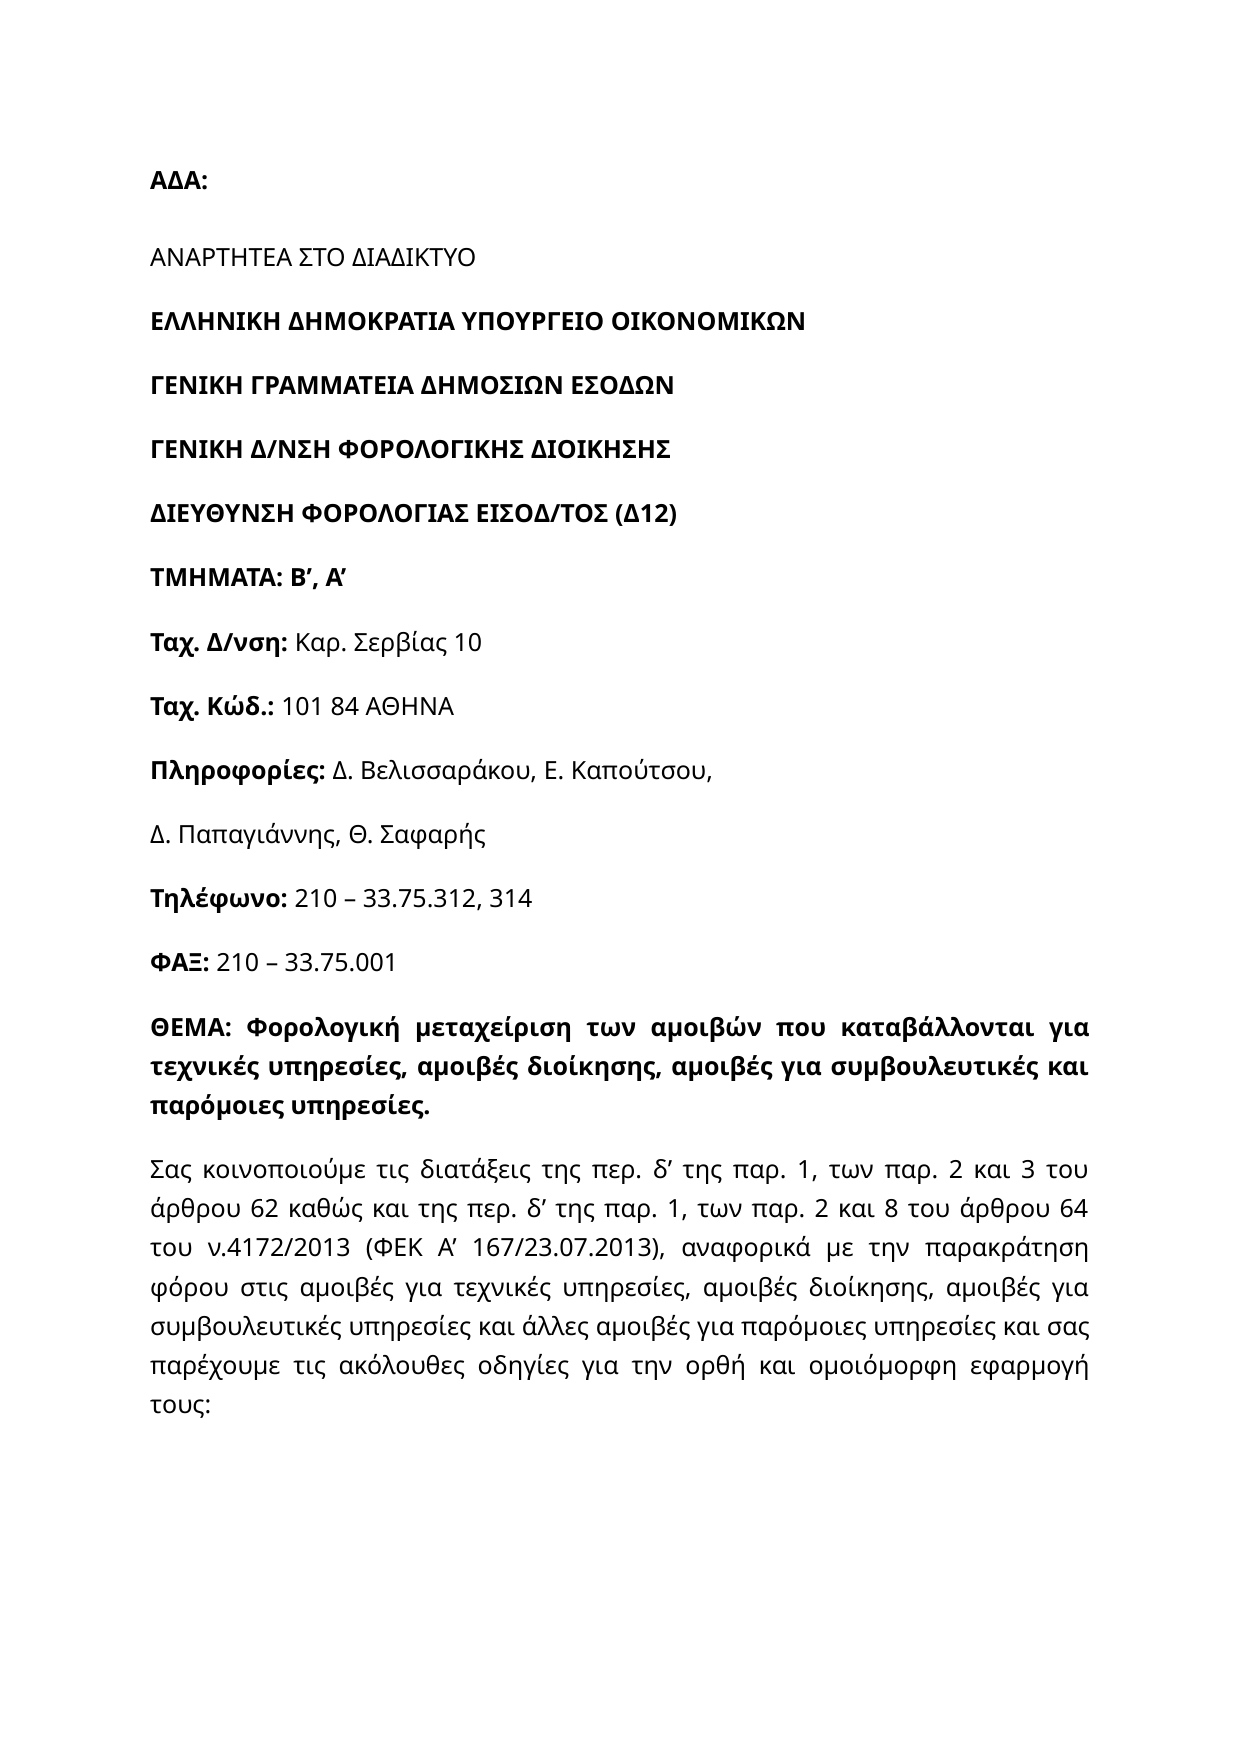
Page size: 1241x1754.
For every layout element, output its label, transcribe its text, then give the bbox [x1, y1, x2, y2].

text Ταχ. Κώδ.: 101 84 ΑΘΗΝΑ [150, 688, 1090, 722]
text ΓΕΝΙΚΗ ΓΡΑΜΜΑΤΕΙΑ ΔΗΜΟΣΙΩΝ ΕΣΟΔΩΝ [150, 367, 1090, 402]
text ΤΜΗΜΑΤΑ: Β’, Α’ [150, 560, 1090, 594]
text ΑΝΑΡΤΗΤΕΑ ΣΤΟ ΔΙΑΔΙΚΤΥΟ [150, 239, 1090, 273]
text ΔΙΕΥΘΥΝΣΗ ΦΟΡΟΛΟΓΙΑΣ ΕΙΣΟΔ/ΤΟΣ (Δ12) [150, 496, 1090, 530]
text Σας κοινοποιούμε τις διατάξεις της περ. δ’ της παρ. 1, των παρ. 2 και 3 του άρθρου 62 καθώς και της περ. δ’ της παρ. 1, των παρ. 2 και 8 του άρθρου 64 του ν.4172/2013 (ΦΕΚ Α’ 167/23.07.2013), αναφορικά με την παρακράτηση φόρου στις αμοιβές για τεχνικές υπηρεσίες, αμοιβές διοίκησης, αμοιβές για συμβουλευτικές υπηρεσίες και άλλες αμοιβές για παρόμοιες υπηρεσίες και σας παρέχουμε τις ακόλουθες οδηγίες για την ορθή και ομοιόμορφη εφαρμογή τους: [150, 1152, 1090, 1421]
text Πληροφορίες: Δ. Βελισσαράκου, Ε. Καπούτσου, [150, 752, 1090, 787]
text ΓΕΝΙΚΗ Δ/ΝΣΗ ΦΟΡΟΛΟΓΙΚΗΣ ΔΙΟΙΚΗΣΗΣ [150, 432, 1090, 466]
text ΦΑΞ: 210 – 33.75.001 [150, 945, 1090, 979]
text ΘΕΜΑ: Φορολογική μεταχείριση των αμοιβών που καταβάλλονται για τεχνικές υπηρεσίες, αμοιβές διοίκησης, αμοιβές για συμβουλευτικές και παρόμοιες υπηρεσίες. [150, 1009, 1090, 1122]
text Τηλέφωνο: 210 – 33.75.312, 314 [150, 881, 1090, 915]
text ΕΛΛΗΝΙΚΗ ΔΗΜΟΚΡΑΤΙΑ ΥΠΟΥΡΓΕΙΟ ΟΙΚΟΝΟΜΙΚΩΝ [150, 303, 1090, 337]
text Ταχ. Δ/νση: Καρ. Σερβίας 10 [150, 624, 1090, 658]
title ΑΔΑ: [150, 162, 1090, 197]
text Δ. Παπαγιάννης, Θ. Σαφαρής [150, 817, 1090, 851]
